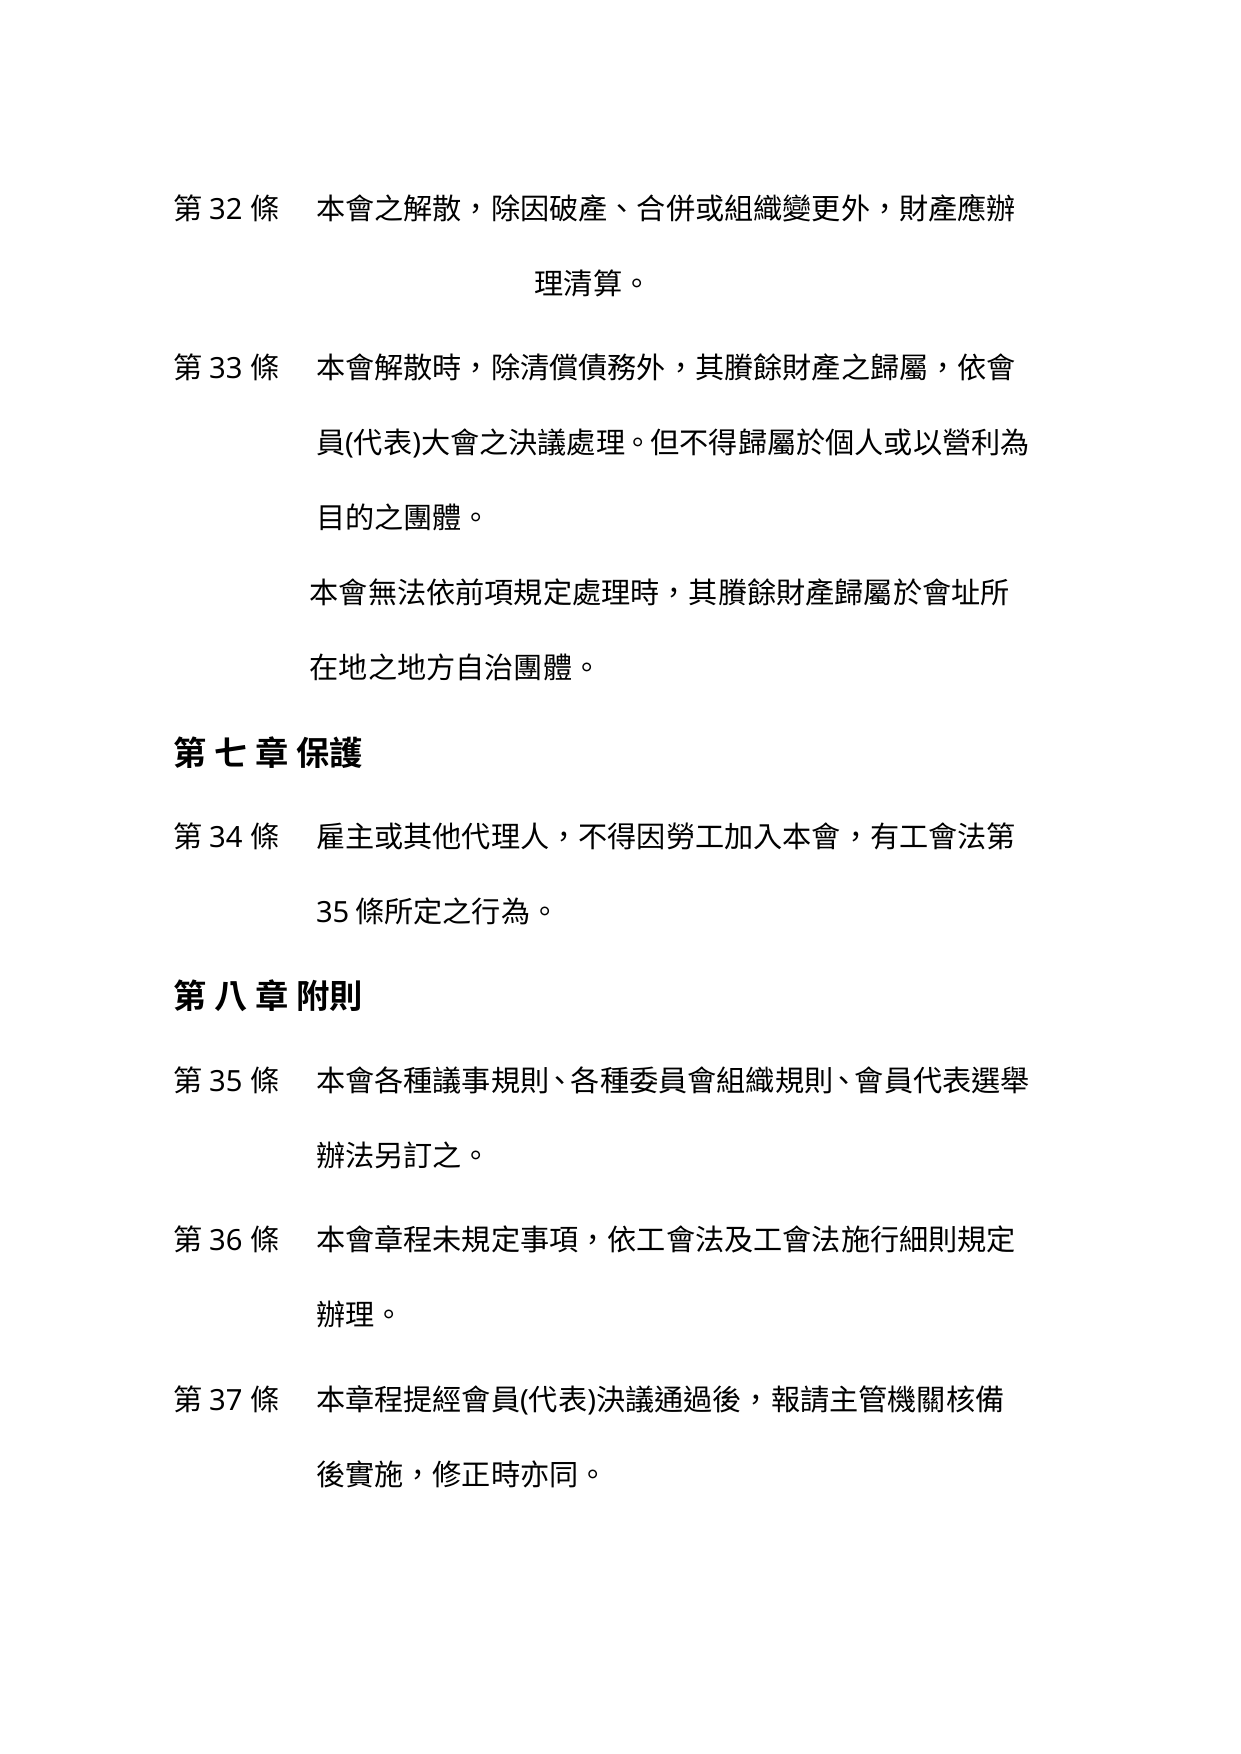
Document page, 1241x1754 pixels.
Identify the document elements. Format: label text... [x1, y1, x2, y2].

table_cell [300, 1036, 311, 1196]
table_cell [300, 1355, 311, 1514]
table_cell 第 36 條 [169, 1196, 300, 1355]
table_cell 本會之解散，除因破產、合併或組織變更外，財產應辦理清算。 [311, 165, 1034, 324]
table_cell 第 35 條 [169, 1036, 300, 1196]
table_cell [300, 165, 311, 324]
table_cell 第 八 章 附則 [169, 952, 1034, 1036]
table_cell [300, 1196, 311, 1355]
table_cell 第 34 條 [169, 793, 300, 952]
table_cell 第 32 條 [169, 165, 300, 324]
table_cell 第 37 條 [169, 1355, 300, 1514]
table_cell 第 33 條 [169, 324, 300, 708]
table_cell 本會章程未規定事項，依工會法及工會法施行細則規定辦理。 [311, 1196, 1034, 1355]
table_cell 本會解散時，除清償債務外，其賸餘財產之歸屬，依會員(代表)大會之決議處理。但不得歸屬於個人或以營利為目的之團體。 本會無法依前項規定處理時，其賸餘財產歸屬於會址所在地之地方自治團體。 [311, 324, 1034, 708]
table_cell 本章程提經會員(代表)決議通過後，報請主管機關核備後實施，修正時亦同。 [311, 1355, 1034, 1514]
table_cell [300, 324, 311, 708]
table_cell [300, 793, 311, 952]
table_cell 第 七 章 保護 [169, 708, 1034, 793]
table_cell 雇主或其他代理人，不得因勞工加入本會，有工會法第35條所定之行為。 [311, 793, 1034, 952]
table_cell 本會各種議事規則、各種委員會組織規則、會員代表選舉辦法另訂之。 [311, 1036, 1034, 1196]
